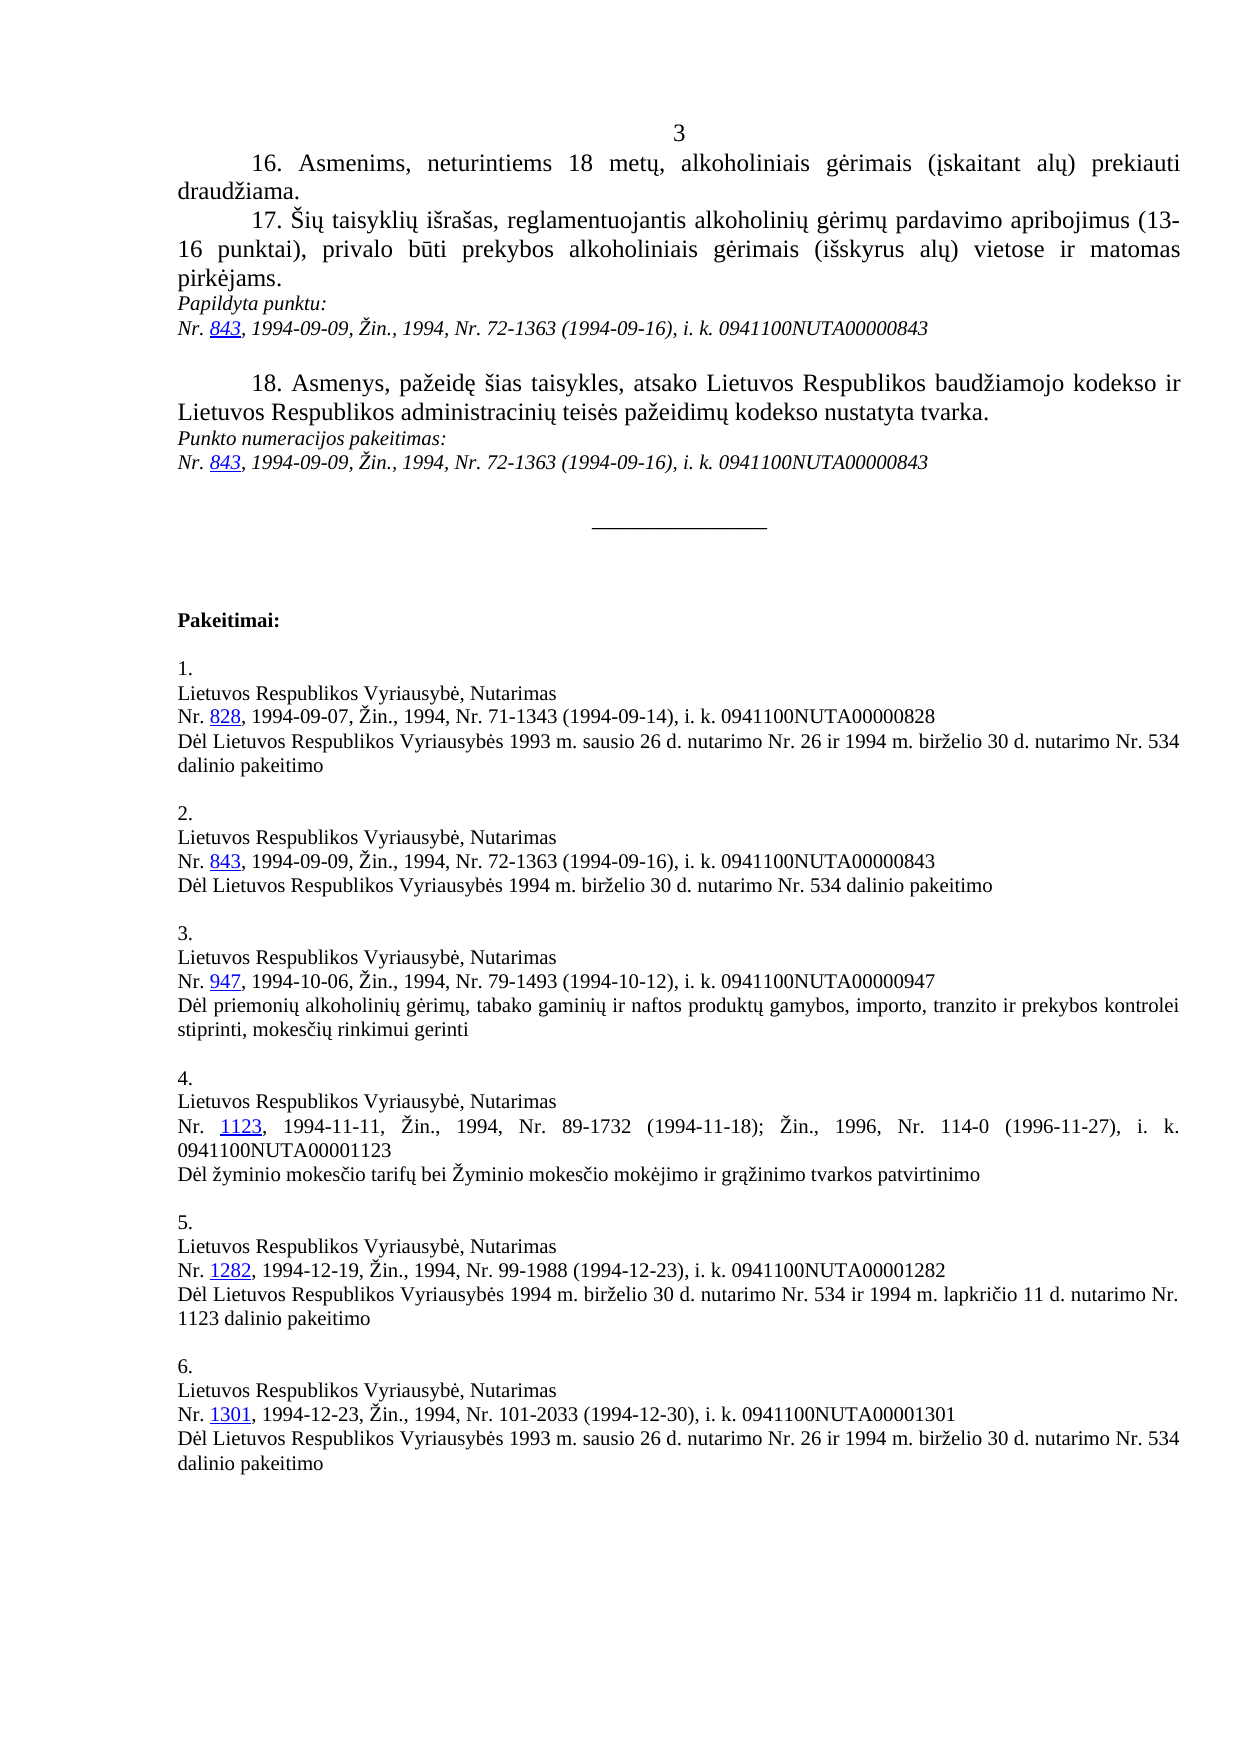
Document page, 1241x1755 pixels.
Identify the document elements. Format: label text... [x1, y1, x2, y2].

text Nr. 843, 1994-09-09, Žin., 1994, Nr. 72-1363 (1994-09-16), i. k. 0941100NUTA00000843 [177, 315, 1181, 339]
text 1. [177, 656, 1181, 680]
text 5. [177, 1210, 1181, 1234]
text Pakeitimai: [177, 608, 1181, 632]
text 18. Asmenys, pažeidę šias taisykles, atsako Lietuvos Respublikos baudžiamojo kodekso ir Lietuvos Respublikos administracinių teisės pažeidimų kodekso nustatyta tvarka. [177, 368, 1181, 426]
text Nr. 828, 1994-09-07, Žin., 1994, Nr. 71-1343 (1994-09-14), i. k. 0941100NUTA00000828 [177, 704, 1181, 728]
text Nr. 1282, 1994-12-19, Žin., 1994, Nr. 99-1988 (1994-12-23), i. k. 0941100NUTA00001282 [177, 1258, 1181, 1282]
text Lietuvos Respublikos Vyriausybė, Nutarimas [177, 1378, 1181, 1402]
text Dėl Lietuvos Respublikos Vyriausybės 1993 m. sausio 26 d. nutarimo Nr. 26 ir 1994 m. birželio 30 d. nutarimo Nr. 534 dalinio pakeitimo [177, 728, 1181, 777]
text Dėl žyminio mokesčio tarifų bei Žyminio mokesčio mokėjimo ir grąžinimo tvarkos patvirtinimo [177, 1162, 1181, 1186]
text Nr. 843, 1994-09-09, Žin., 1994, Nr. 72-1363 (1994-09-16), i. k. 0941100NUTA00000843 [177, 849, 1181, 873]
text Nr. 1123, 1994-11-11, Žin., 1994, Nr. 89-1732 (1994-11-18); Žin., 1996, Nr. 114-0 (1996-11-27), i. k. 0941100NUTA00001123 [177, 1113, 1181, 1162]
text Dėl priemonių alkoholinių gėrimų, tabako gaminių ir naftos produktų gamybos, importo, tranzito ir prekybos kontrolei stiprinti, mokesčių rinkimui gerinti [177, 993, 1181, 1041]
text ______________ [177, 503, 1181, 531]
text Lietuvos Respublikos Vyriausybė, Nutarimas [177, 825, 1181, 849]
text Lietuvos Respublikos Vyriausybė, Nutarimas [177, 1089, 1181, 1113]
text 16. Asmenims, neturintiems 18 metų, alkoholiniais gėrimais (įskaitant alų) prekiauti draudžiama. [177, 148, 1181, 205]
text Papildyta punktu: [177, 291, 1181, 315]
text 3. [177, 921, 1181, 945]
text Nr. 1301, 1994-12-23, Žin., 1994, Nr. 101-2033 (1994-12-30), i. k. 0941100NUTA00001301 [177, 1402, 1181, 1426]
text Dėl Lietuvos Respublikos Vyriausybės 1993 m. sausio 26 d. nutarimo Nr. 26 ir 1994 m. birželio 30 d. nutarimo Nr. 534 dalinio pakeitimo [177, 1426, 1181, 1474]
text 2. [177, 801, 1181, 825]
text 6. [177, 1354, 1181, 1378]
text 4. [177, 1065, 1181, 1089]
text Lietuvos Respublikos Vyriausybė, Nutarimas [177, 1234, 1181, 1258]
text Dėl Lietuvos Respublikos Vyriausybės 1994 m. birželio 30 d. nutarimo Nr. 534 dalinio pakeitimo [177, 873, 1181, 897]
text Lietuvos Respublikos Vyriausybė, Nutarimas [177, 680, 1181, 704]
text 17. Šių taisyklių išrašas, reglamentuojantis alkoholinių gėrimų pardavimo apribojimus (13-16 punktai), privalo būti prekybos alkoholiniais gėrimais (išskyrus alų) vietose ir matomas pirkėjams. [177, 205, 1181, 291]
text Lietuvos Respublikos Vyriausybė, Nutarimas [177, 945, 1181, 969]
text Nr. 947, 1994-10-06, Žin., 1994, Nr. 79-1493 (1994-10-12), i. k. 0941100NUTA00000947 [177, 969, 1181, 993]
text Nr. 843, 1994-09-09, Žin., 1994, Nr. 72-1363 (1994-09-16), i. k. 0941100NUTA00000843 [177, 450, 1181, 474]
text Punkto numeracijos pakeitimas: [177, 426, 1181, 450]
text Dėl Lietuvos Respublikos Vyriausybės 1994 m. birželio 30 d. nutarimo Nr. 534 ir 1994 m. lapkričio 11 d. nutarimo Nr. 1123 dalinio pakeitimo [177, 1282, 1181, 1330]
